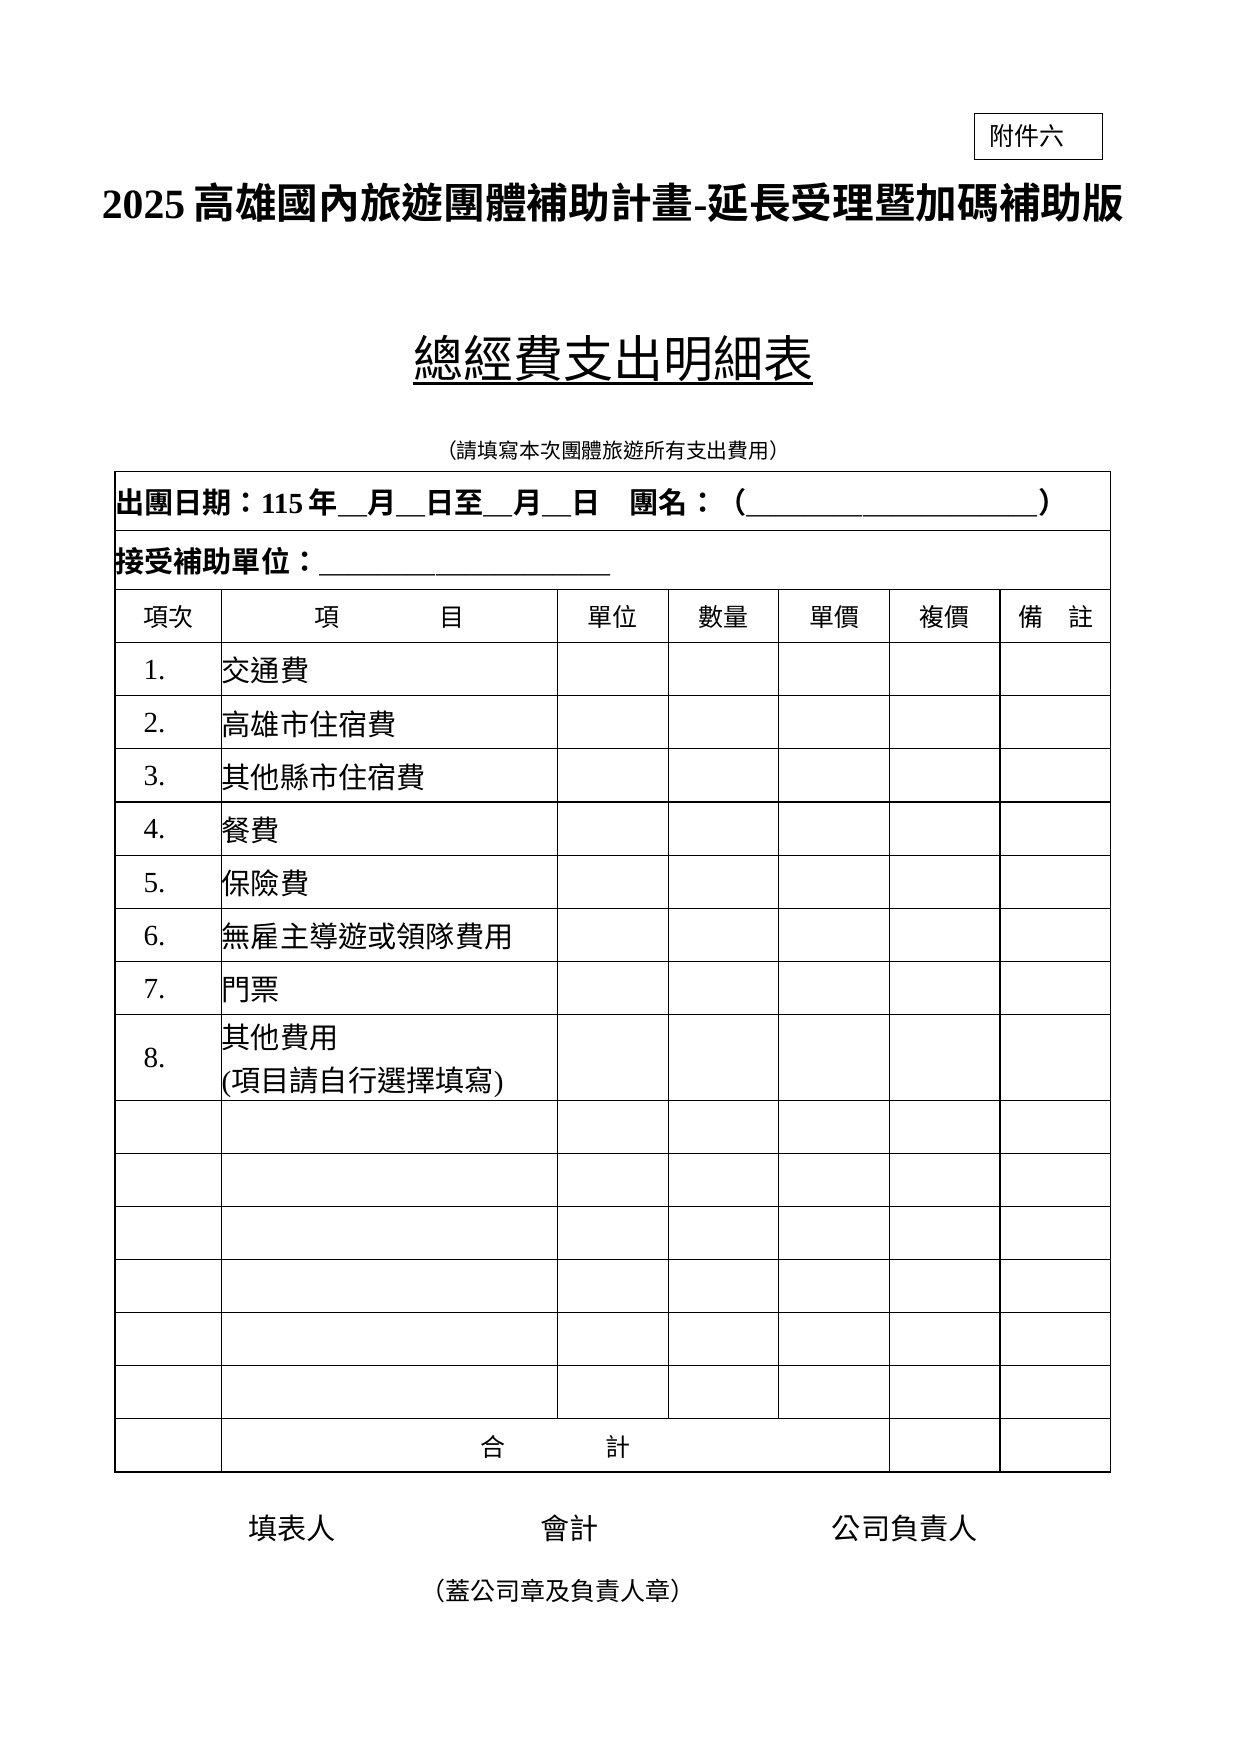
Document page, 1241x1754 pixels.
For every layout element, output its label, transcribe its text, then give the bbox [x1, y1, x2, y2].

table_cell [222, 1154, 557, 1206]
table_cell [116, 909, 221, 961]
table_cell [890, 1366, 999, 1418]
table_cell [116, 1101, 221, 1153]
table_cell [558, 749, 668, 801]
table_cell [222, 1260, 557, 1312]
table_cell 合 計 [222, 1419, 889, 1471]
table_cell [1001, 1260, 1110, 1312]
table_cell [558, 803, 668, 854]
table_cell [558, 1154, 668, 1206]
table_cell [779, 1313, 889, 1365]
table_cell [779, 643, 889, 695]
table_cell [1001, 962, 1110, 1014]
table_cell [779, 749, 889, 801]
table_header 出團日期：115年＿月＿日至＿月＿日 團名：（＿＿＿＿＿＿＿＿＿＿） [116, 472, 1110, 530]
table_cell [116, 1313, 221, 1365]
table_cell [116, 643, 221, 695]
table_cell 項 目 [222, 590, 557, 642]
table_cell [116, 962, 221, 1014]
table_cell [669, 1015, 778, 1099]
text 2025高雄國內旅遊團體補助計畫-延長受理暨加碼補助版 [89, 158, 1137, 221]
table_cell [890, 962, 999, 1014]
table_cell 項次 [116, 590, 221, 642]
table_cell 接受補助單位：＿＿＿＿＿＿＿＿＿＿ [116, 531, 1110, 589]
table_cell [1001, 1015, 1110, 1099]
table_cell [669, 643, 778, 695]
table_cell [558, 909, 668, 961]
table_cell [779, 1260, 889, 1312]
table_cell [1001, 643, 1110, 695]
table_cell 數量 [669, 590, 778, 642]
table_cell [779, 909, 889, 961]
table_cell [779, 1154, 889, 1206]
table_cell [1001, 749, 1110, 801]
table_cell [116, 1015, 221, 1099]
table_cell [558, 1313, 668, 1365]
table_cell [558, 1207, 668, 1259]
table_cell [116, 696, 221, 748]
table_cell [222, 1101, 557, 1153]
table_cell [669, 856, 778, 908]
table_cell [669, 909, 778, 961]
table_cell [1001, 1419, 1110, 1471]
text （蓋公司章及負責人章） [89, 1548, 1137, 1611]
table_cell [779, 696, 889, 748]
table_cell [116, 1154, 221, 1206]
table_cell [890, 1207, 999, 1259]
table_cell [890, 803, 999, 854]
table_cell 備 註 [1001, 590, 1110, 642]
table_cell [1001, 1101, 1110, 1153]
table_cell [222, 1313, 557, 1365]
table_cell 保險費 [222, 856, 557, 908]
table_cell 高雄市住宿費 [222, 696, 557, 748]
table_cell [558, 962, 668, 1014]
table_cell 門票 [222, 962, 557, 1014]
table_cell 其他費用 (項目請自行選擇填寫) [222, 1015, 557, 1099]
table_cell 複價 [890, 590, 999, 642]
table_cell [779, 1366, 889, 1418]
table_cell [890, 856, 999, 908]
table_cell [890, 1154, 999, 1206]
table_cell [1001, 1313, 1110, 1365]
table_cell [222, 1366, 557, 1418]
table_cell [558, 1101, 668, 1153]
table_cell [779, 962, 889, 1014]
table_cell 其他縣市住宿費 [222, 749, 557, 801]
table_cell 無雇主導遊或領隊費用 [222, 909, 557, 961]
table_cell [890, 696, 999, 748]
table_cell [779, 803, 889, 854]
table_cell [890, 1101, 999, 1153]
table_cell [116, 1207, 221, 1259]
table_cell [669, 749, 778, 801]
table_cell 單位 [558, 590, 668, 642]
table_cell [1001, 909, 1110, 961]
table_cell [558, 643, 668, 695]
table_cell [779, 1015, 889, 1099]
table_cell [890, 1419, 999, 1471]
table_cell [890, 749, 999, 801]
table_cell [116, 803, 221, 854]
table_cell [669, 1366, 778, 1418]
table_cell [558, 696, 668, 748]
table_cell [1001, 1207, 1110, 1259]
table_cell [116, 749, 221, 801]
table_cell [558, 856, 668, 908]
table_cell [1001, 803, 1110, 854]
table_cell [116, 856, 221, 908]
table_cell [558, 1260, 668, 1312]
table_cell [669, 1101, 778, 1153]
table_cell 交通費 [222, 643, 557, 695]
table_cell [669, 696, 778, 748]
table_cell [116, 1419, 221, 1471]
table_cell [1001, 856, 1110, 908]
table_cell [558, 1015, 668, 1099]
table_cell [558, 1366, 668, 1418]
table_cell [779, 1207, 889, 1259]
table_cell [669, 1260, 778, 1312]
table_cell [890, 643, 999, 695]
table_cell [669, 803, 778, 854]
table_cell [890, 1313, 999, 1365]
table_cell 單價 [779, 590, 889, 642]
text 填表人 會計 公司負責人 [89, 1506, 1137, 1548]
table_cell 餐費 [222, 803, 557, 854]
table_cell [669, 1154, 778, 1206]
table_cell [669, 962, 778, 1014]
table_cell [890, 1015, 999, 1099]
table_cell [890, 909, 999, 961]
table_cell [222, 1207, 557, 1259]
text 總經費支出明細表 [89, 283, 1137, 408]
text （請填寫本次團體旅遊所有支出費用） [89, 408, 1137, 471]
table_cell [116, 1260, 221, 1312]
table_cell [1001, 1154, 1110, 1206]
table_cell [1001, 1366, 1110, 1418]
table_cell [890, 1260, 999, 1312]
table_cell [116, 1366, 221, 1418]
table_cell [779, 856, 889, 908]
table_cell [1001, 696, 1110, 748]
table_cell [779, 1101, 889, 1153]
table_cell [669, 1313, 778, 1365]
table_cell [669, 1207, 778, 1259]
